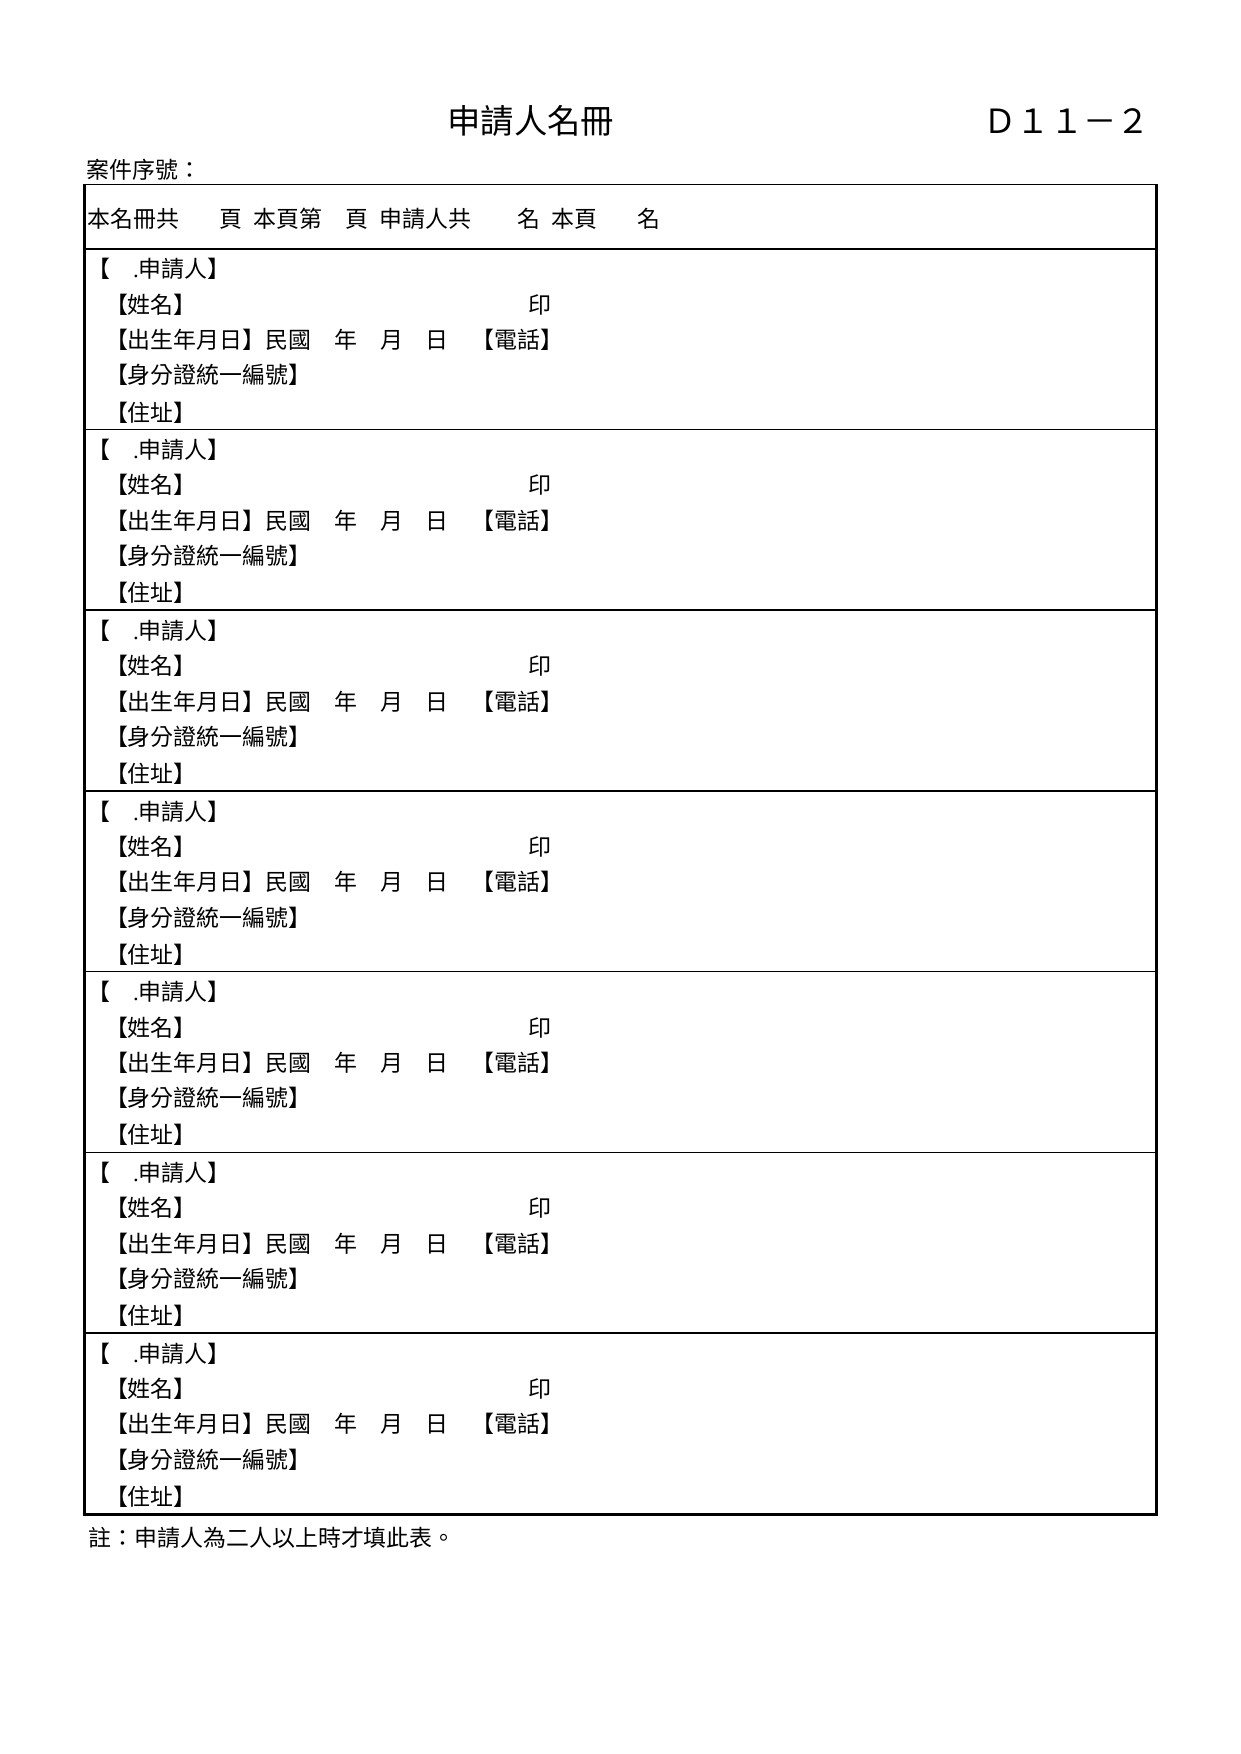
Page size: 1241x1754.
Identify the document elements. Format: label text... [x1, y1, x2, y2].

table_header 申請人名冊 [84, 95, 977, 184]
table_cell 本名冊共 頁 本頁第 頁 申請人共 名 本頁 名 [86, 185, 1155, 248]
table_cell 【 .申請人】 【姓名】 印 【出生年月日】民國 年 月 日 【電話】 【身分證統一編號】 【住址】 [86, 792, 1155, 971]
table_cell 【 .申請人】 【姓名】 印 【出生年月日】民國 年 月 日 【電話】 【身分證統一編號】 【住址】 [86, 1153, 1155, 1332]
table_cell 【 .申請人】 【姓名】 印 【出生年月日】民國 年 月 日 【電話】 【身分證統一編號】 【住址】 [86, 430, 1155, 609]
table_cell 【 .申請人】 【姓名】 印 【出生年月日】民國 年 月 日 【電話】 【身分證統一編號】 【住址】 [86, 250, 1155, 428]
table_cell 【 .申請人】 【姓名】 印 【出生年月日】民國 年 月 日 【電話】 【身分證統一編號】 【住址】 [86, 611, 1155, 790]
table_cell 【 .申請人】 【姓名】 印 【出生年月日】民國 年 月 日 【電話】 【身分證統一編號】 【住址】 [86, 1334, 1155, 1513]
table_header Ｄ１１－２ [977, 95, 1156, 184]
text 註：申請人為二人以上時才填此表。 [89, 1516, 1152, 1553]
table_cell 【 .申請人】 【姓名】 印 【出生年月日】民國 年 月 日 【電話】 【身分證統一編號】 【住址】 [86, 972, 1155, 1151]
